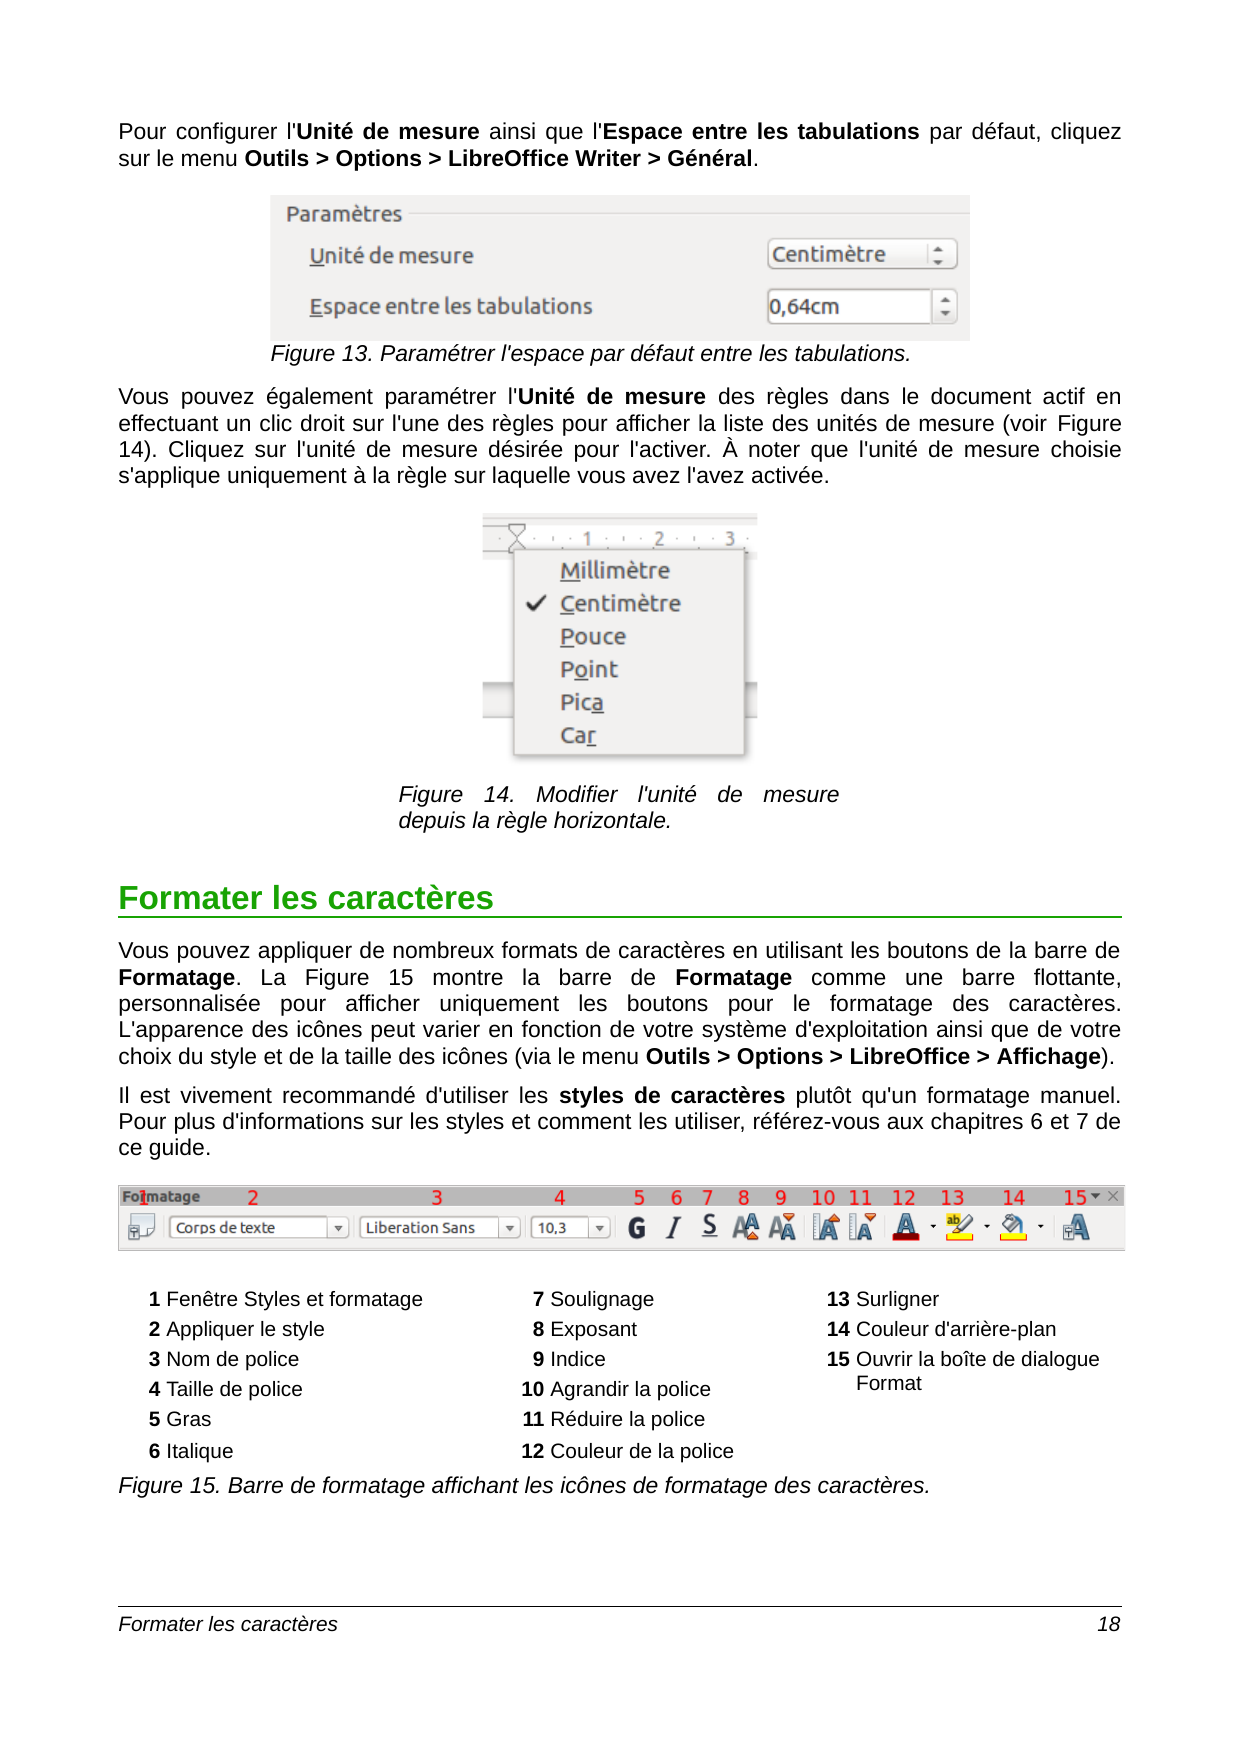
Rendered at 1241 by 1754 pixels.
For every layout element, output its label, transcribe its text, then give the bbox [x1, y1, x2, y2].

table_cell [806, 1404, 853, 1436]
table_cell Appliquer le style [163, 1314, 502, 1343]
table_cell Taille de police [163, 1374, 502, 1403]
text Pour configurer l'Unité de mesure ainsi que l'Espace entre les tabulations par défaut, cliquez sur le menu Outils > Options > LibreOffice Writer > Général. [118, 118, 1122, 171]
table_cell 14 [806, 1314, 853, 1343]
text Figure 13. Paramétrer l'espace par défaut entre les tabulations. [270, 341, 970, 367]
table_cell [853, 1436, 1125, 1466]
table_header Surligner [853, 1284, 1125, 1313]
table_cell Nom de police [163, 1344, 502, 1373]
table_cell Exposant [547, 1314, 806, 1343]
text Figure 14. Modifier l'unité de mesure depuis la règle horizontale. [398, 514, 842, 834]
table_cell 5 [120, 1404, 163, 1436]
table_cell Couleur de la police [547, 1436, 806, 1466]
table_cell 15 [806, 1344, 853, 1373]
text Vous pouvez appliquer de nombreux formats de caractères en utilisant les boutons de la barre de Formatage. La Figure 15 montre la barre de Formatage comme une barre flottante, personnalisée pour afficher uniquement les boutons pour le formatage des caractères. L'apparence des icônes peut varier en fonction de votre système d'exploitation ainsi que de votre choix du style et de la taille des icônes (via le menu Outils > Options > LibreOffice > Affichage). [118, 937, 1122, 1069]
table_cell 11 [502, 1404, 547, 1436]
table_header Soulignage [547, 1284, 806, 1313]
table_cell 2 [120, 1314, 163, 1343]
table_cell Gras [163, 1404, 502, 1436]
picture [118, 1185, 1126, 1251]
table_cell Italique [163, 1436, 502, 1466]
table_cell 8 [502, 1314, 547, 1343]
table_cell 3 [120, 1344, 163, 1373]
table_header 1 [120, 1284, 163, 1313]
text Il est vivement recommandé d'utiliser les styles de caractères plutôt qu'un formatage manuel. Pour plus d'informations sur les styles et comment les utiliser, référez-vous aux chapitres 6 et 7 de ce guide. [118, 1082, 1122, 1161]
table_cell [806, 1374, 853, 1403]
table_cell 10 [502, 1374, 547, 1403]
table_cell 9 [502, 1344, 547, 1373]
table_cell Indice [547, 1344, 806, 1373]
table_cell Réduire la police [547, 1404, 806, 1436]
table_header Fenêtre Styles et formatage [163, 1284, 502, 1313]
text Figure 15. Barre de formatage affichant les icônes de formatage des caractères. [118, 1472, 1125, 1498]
table_cell Agrandir la police [547, 1374, 806, 1403]
table_header 7 [502, 1284, 547, 1313]
table_cell [806, 1436, 853, 1466]
picture [482, 513, 758, 781]
table_cell Couleur d'arrière-plan [853, 1314, 1125, 1343]
table_cell 6 [120, 1436, 163, 1466]
picture [270, 195, 970, 341]
table_header 13 [806, 1284, 853, 1313]
subtitle Formater les caractères [118, 878, 1122, 916]
text Vous pouvez également paramétrer l'Unité de mesure des règles dans le document actif en effectuant un clic droit sur l'une des règles pour afficher la liste des unités de mesure (voir Figure 14). Cliquez sur l'unité de mesure désirée pour l'activer. À noter que l'unité de mesure choisie s'applique uniquement à la règle sur laquelle vous avez l'avez activée. [118, 383, 1122, 489]
table_cell 4 [120, 1374, 163, 1403]
table_cell 12 [502, 1436, 547, 1466]
table_cell Ouvrir la boîte de dialogue Format [853, 1344, 1125, 1403]
table_cell [853, 1404, 1125, 1436]
